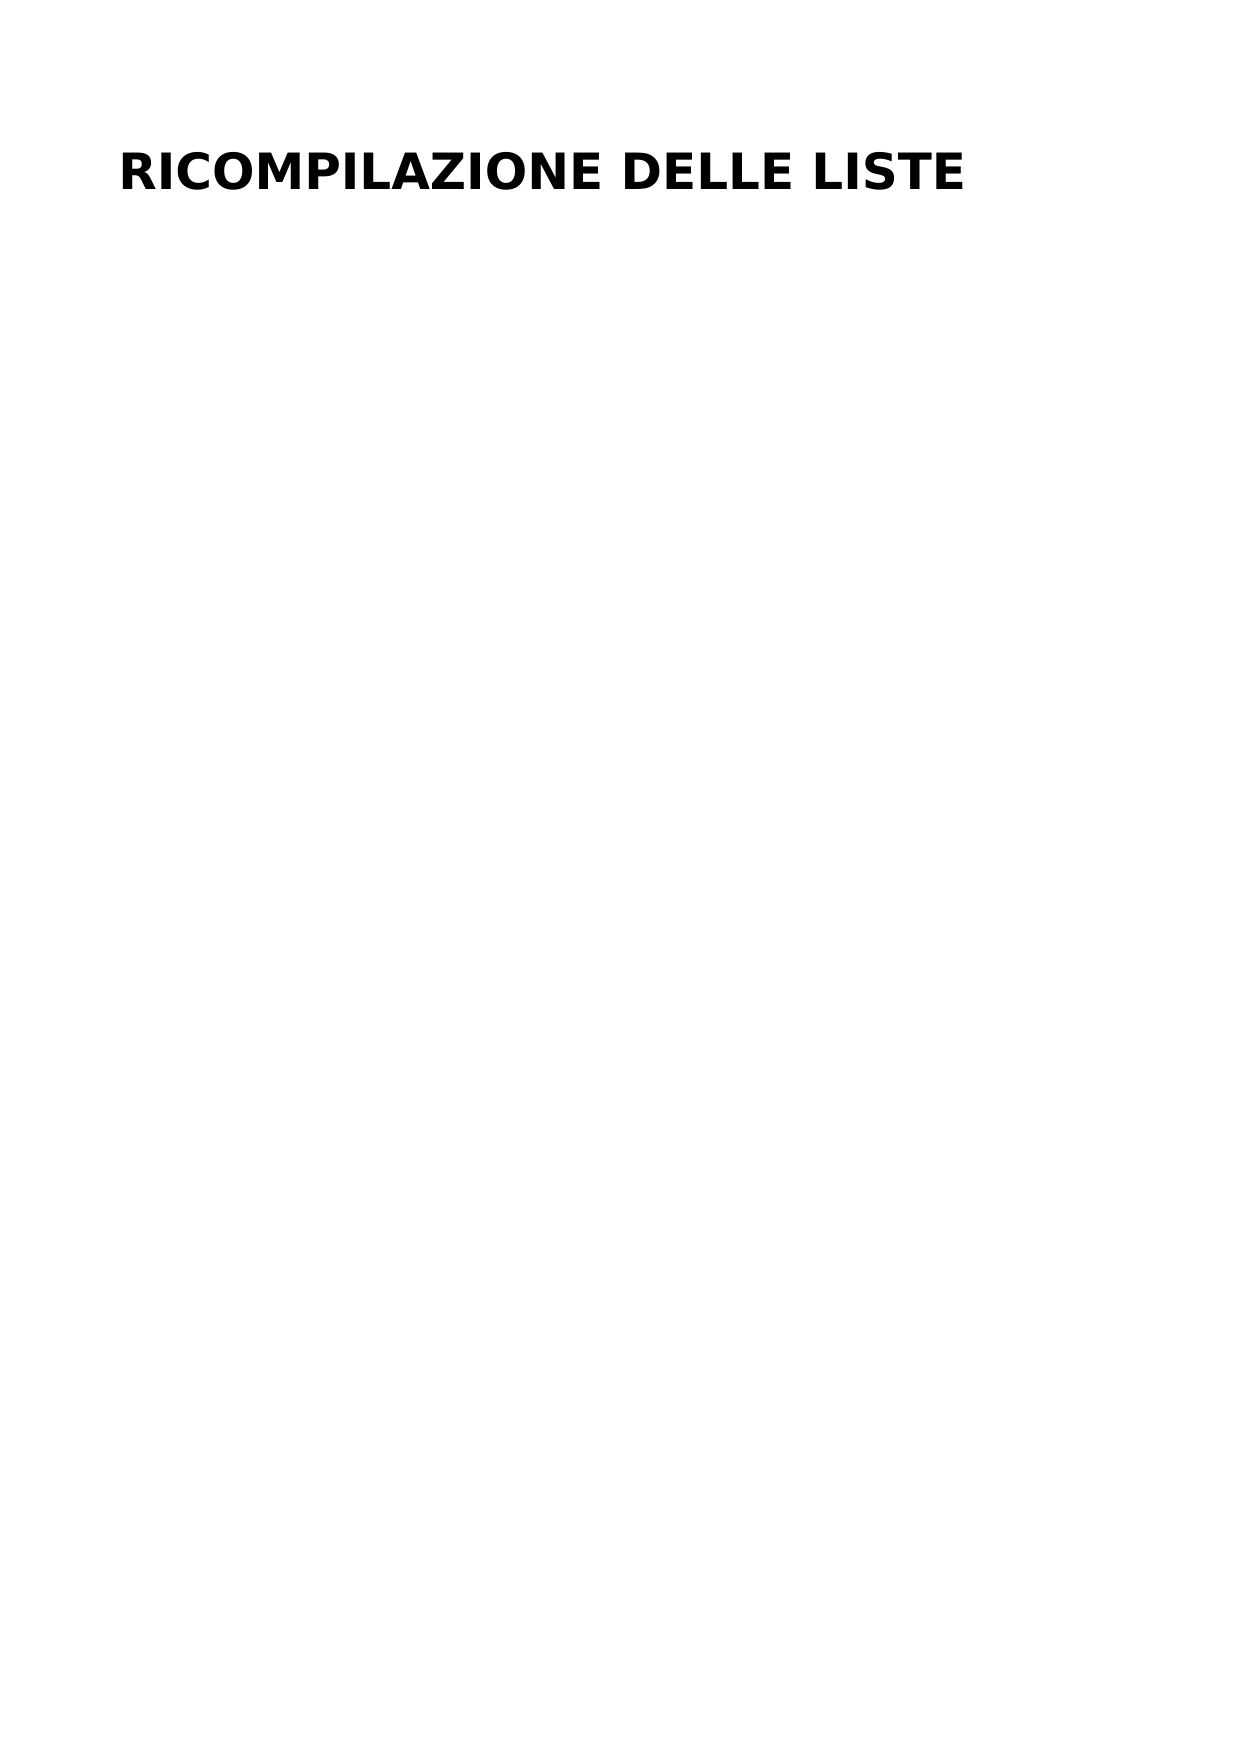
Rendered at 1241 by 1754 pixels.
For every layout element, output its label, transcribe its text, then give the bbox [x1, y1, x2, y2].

subtitle RICOMPILAZIONE DELLE LISTE [118, 143, 1122, 201]
